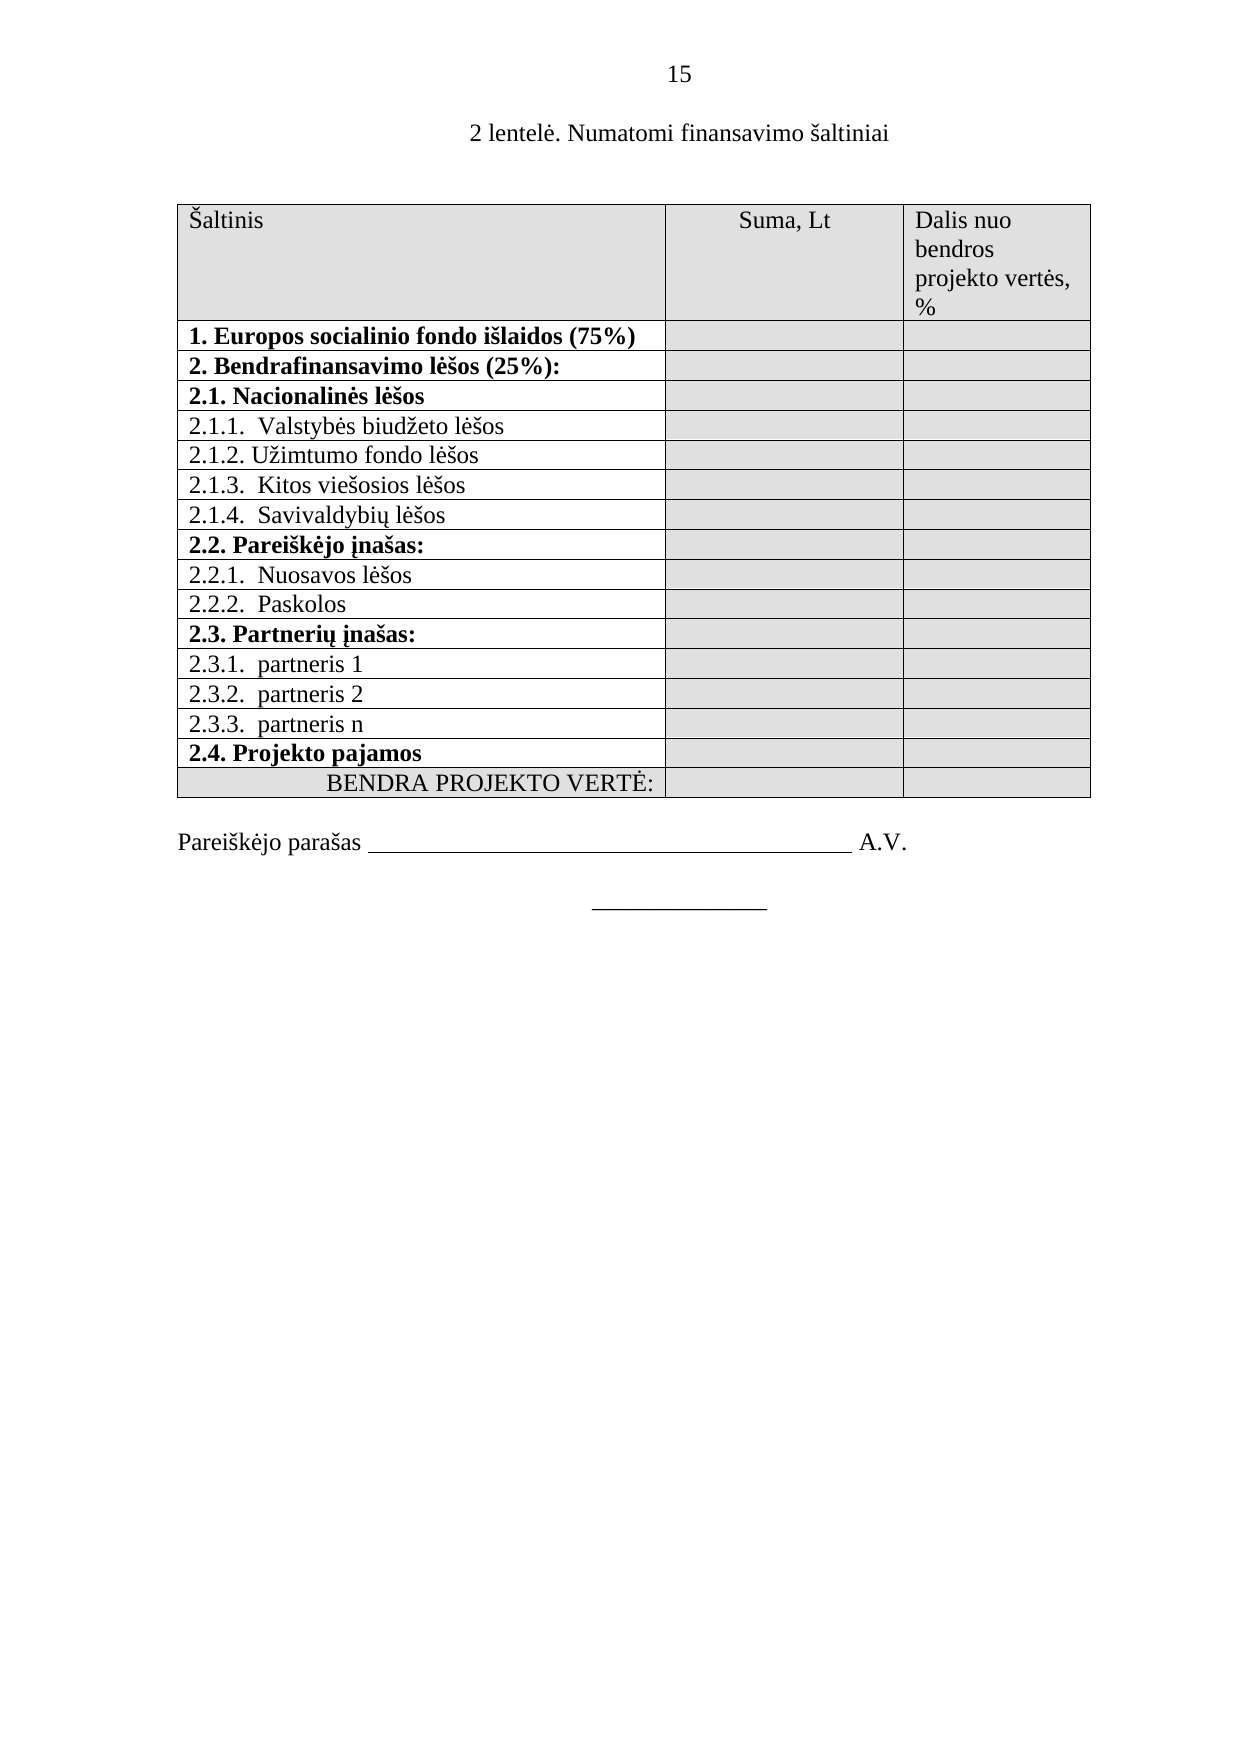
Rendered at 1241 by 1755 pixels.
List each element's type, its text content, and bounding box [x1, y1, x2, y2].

table_cell [904, 321, 1090, 350]
text ______________ [177, 884, 1181, 913]
table_cell [666, 768, 903, 797]
table_cell [666, 649, 903, 678]
text Pareiškėjo parašas A.V. [177, 827, 1181, 856]
table_cell [666, 500, 903, 529]
table_cell [666, 679, 903, 708]
table_cell [666, 590, 903, 618]
table_cell BENDRA PROJEKTO VERTĖ: [178, 768, 665, 797]
table_cell [904, 351, 1090, 380]
table_cell [666, 560, 903, 588]
table_cell [904, 709, 1090, 737]
table_cell [904, 619, 1090, 648]
table_header Suma, Lt [666, 205, 903, 320]
table_cell [666, 709, 903, 737]
table_cell [904, 679, 1090, 708]
table_cell [666, 619, 903, 648]
text 2 lentelė. Numatomi finansavimo šaltiniai [177, 118, 1181, 147]
table_cell [904, 590, 1090, 618]
table_cell [904, 411, 1090, 439]
table_cell [666, 739, 903, 767]
table_cell [904, 470, 1090, 499]
table_cell [904, 560, 1090, 588]
table_cell [904, 649, 1090, 678]
table_cell [904, 768, 1090, 797]
table_cell [904, 500, 1090, 529]
table_header Dalis nuo bendros projekto vertės, % [904, 205, 1090, 320]
table_cell [666, 530, 903, 559]
table_cell [666, 381, 903, 410]
table_cell [666, 441, 903, 469]
table_cell [666, 470, 903, 499]
table_cell [666, 351, 903, 380]
table_header Šaltinis [178, 205, 665, 320]
table_cell 2.2.2. Paskolos [654, 590, 665, 618]
table_cell [904, 739, 1090, 767]
table_cell [666, 411, 903, 439]
table_cell [904, 441, 1090, 469]
table_cell [666, 321, 903, 350]
table_cell [904, 381, 1090, 410]
table_cell [904, 530, 1090, 559]
